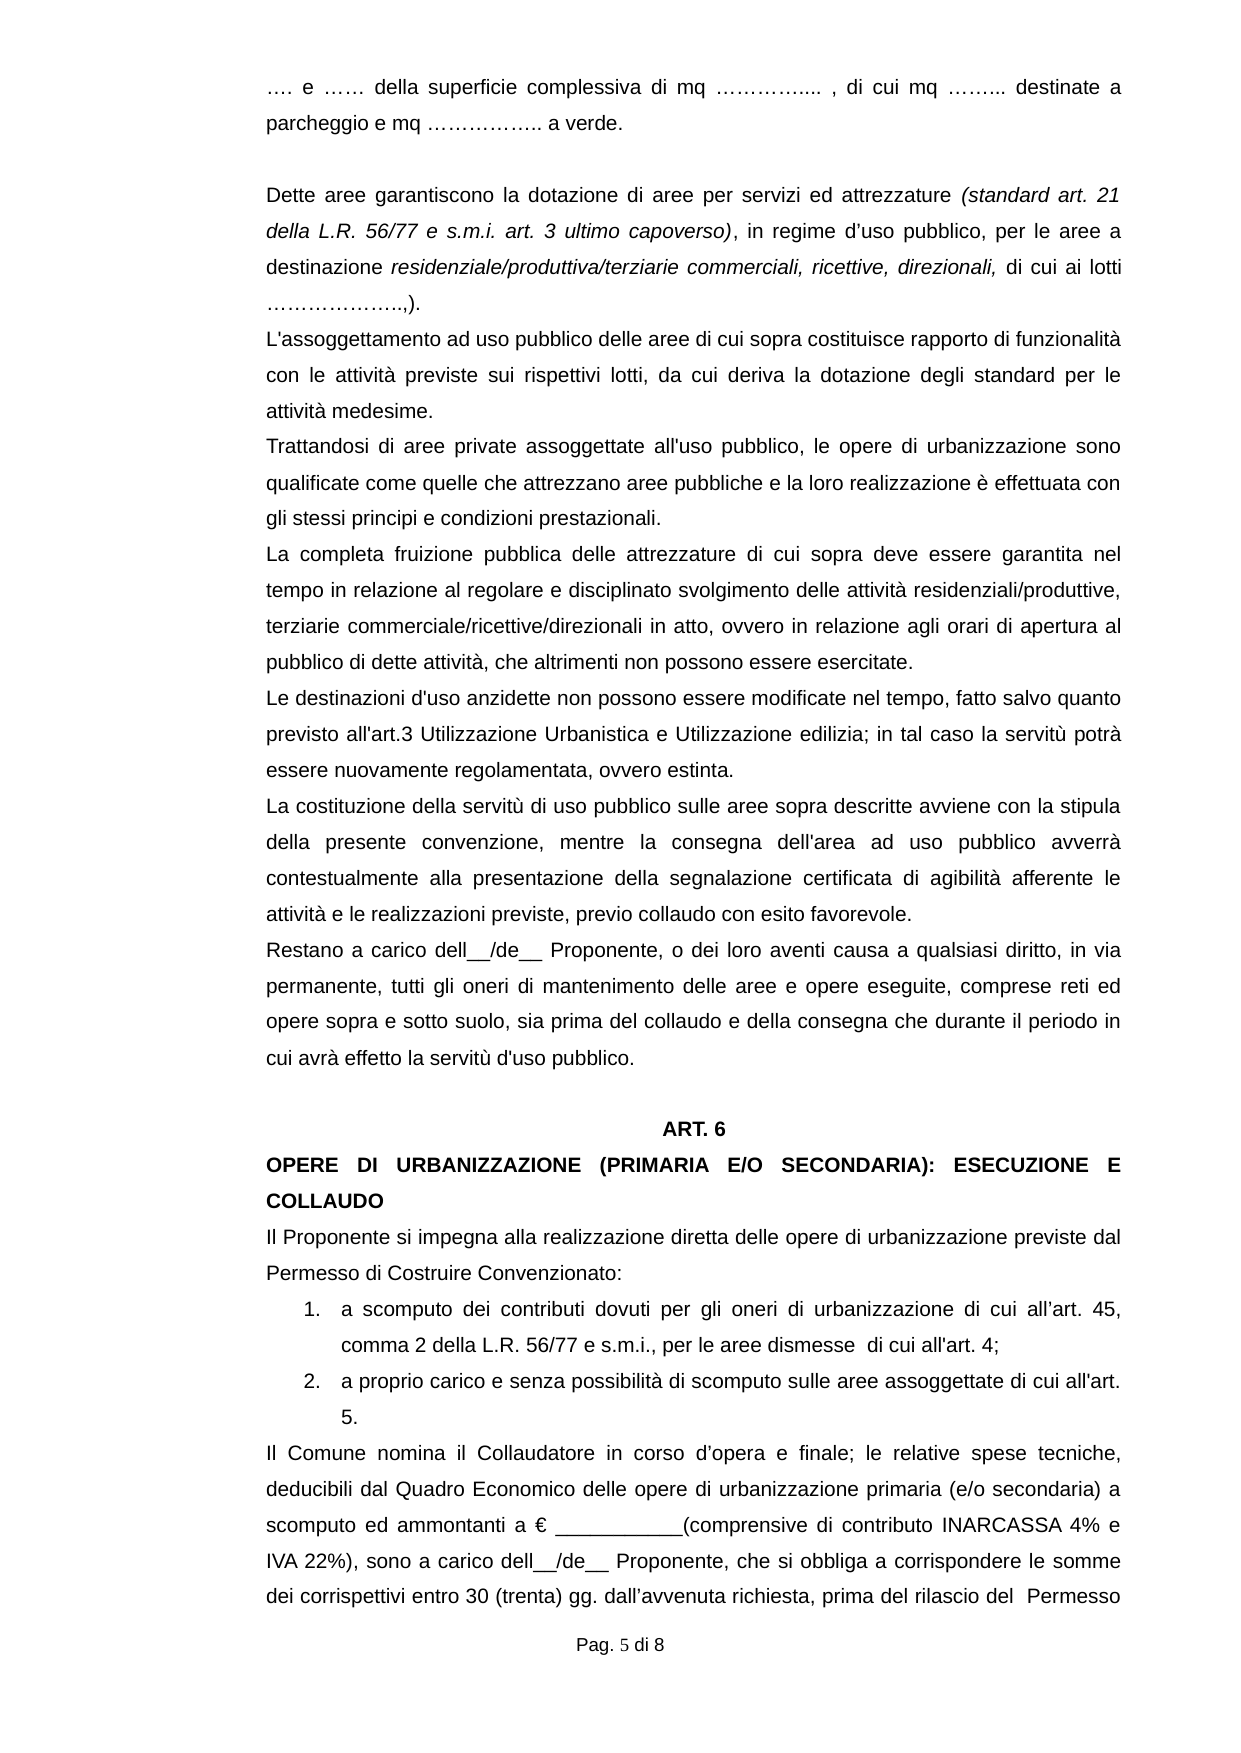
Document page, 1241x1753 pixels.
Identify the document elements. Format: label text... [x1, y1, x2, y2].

list a proprio carico e senza possibilità di scomputo sulle aree assoggettate di cui all'art. 5. [303, 1369, 1122, 1429]
text Il Proponente si impegna alla realizzazione diretta delle opere di urbanizzazione previste dal Permesso di Costruire Convenzionato: [266, 1225, 1122, 1285]
text Le destinazioni d'uso anzidette non possono essere modificate nel tempo, fatto salvo quanto previsto all'art.3 Utilizzazione Urbanistica e Utilizzazione edilizia; in tal caso la servitù potrà essere nuovamente regolamentata, ovvero estinta. [266, 686, 1122, 782]
text …. e …… della superficie complessiva di mq ………….... , di cui mq ……... destinate a parcheggio e mq …………….. a verde. [266, 75, 1122, 135]
text La completa fruizione pubblica delle attrezzature di cui sopra deve essere garantita nel tempo in relazione al regolare e disciplinato svolgimento delle attività residenziali/produttive, terziarie commerciale/ricettive/direzionali in atto, ovvero in relazione agli orari di apertura al pubblico di dette attività, che altrimenti non possono essere esercitate. [266, 542, 1122, 674]
text Restano a carico dell__/de__ Proponente, o dei loro aventi causa a qualsiasi diritto, in via permanente, tutti gli oneri di mantenimento delle aree e opere eseguite, comprese reti ed opere sopra e sotto suolo, sia prima del collaudo e della consegna che durante il periodo in cui avrà effetto la servitù d'uso pubblico. [266, 937, 1122, 1069]
list a scomputo dei contributi dovuti per gli oneri di urbanizzazione di cui all’art. 45, comma 2 della L.R. 56/77 e s.m.i., per le aree dismesse di cui all'art. 4; [303, 1297, 1122, 1357]
text ART. 6 [266, 1117, 1122, 1141]
text OPERE DI URBANIZZAZIONE (PRIMARIA E/O SECONDARIA): ESECUZIONE E COLLAUDO [266, 1153, 1122, 1213]
text Trattandosi di aree private assoggettate all'uso pubblico, le opere di urbanizzazione sono qualificate come quelle che attrezzano aree pubbliche e la loro realizzazione è effettuata con gli stessi principi e condizioni prestazionali. [266, 434, 1122, 530]
text La costituzione della servitù di uso pubblico sulle aree sopra descritte avviene con la stipula della presente convenzione, mentre la consegna dell'area ad uso pubblico avverrà contestualmente alla presentazione della segnalazione certificata di agibilità afferente le attività e le realizzazioni previste, previo collaudo con esito favorevole. [266, 794, 1122, 926]
text Il Comune nomina il Collaudatore in corso d’opera e finale; le relative spese tecniche, deducibili dal Quadro Economico delle opere di urbanizzazione primaria (e/o secondaria) a scomputo ed ammontanti a € ___________(comprensive di contributo INARCASSA 4% e IVA 22%), sono a carico dell__/de__ Proponente, che si obbliga a corrispondere le somme dei corrispettivi entro 30 (trenta) gg. dall’avvenuta richiesta, prima del rilascio del Permesso [266, 1441, 1122, 1608]
text L'assoggettamento ad uso pubblico delle aree di cui sopra costituisce rapporto di funzionalità con le attività previste sui rispettivi lotti, da cui deriva la dotazione degli standard per le attività medesime. [266, 327, 1122, 422]
text Dette aree garantiscono la dotazione di aree per servizi ed attrezzature (standard art. 21 della L.R. 56/77 e s.m.i. art. 3 ultimo capoverso), in regime d’uso pubblico, per le aree a destinazione residenziale/produttiva/terziarie commerciali, ricettive, direzionali, di cui ai lotti ………………..,). [266, 183, 1122, 314]
